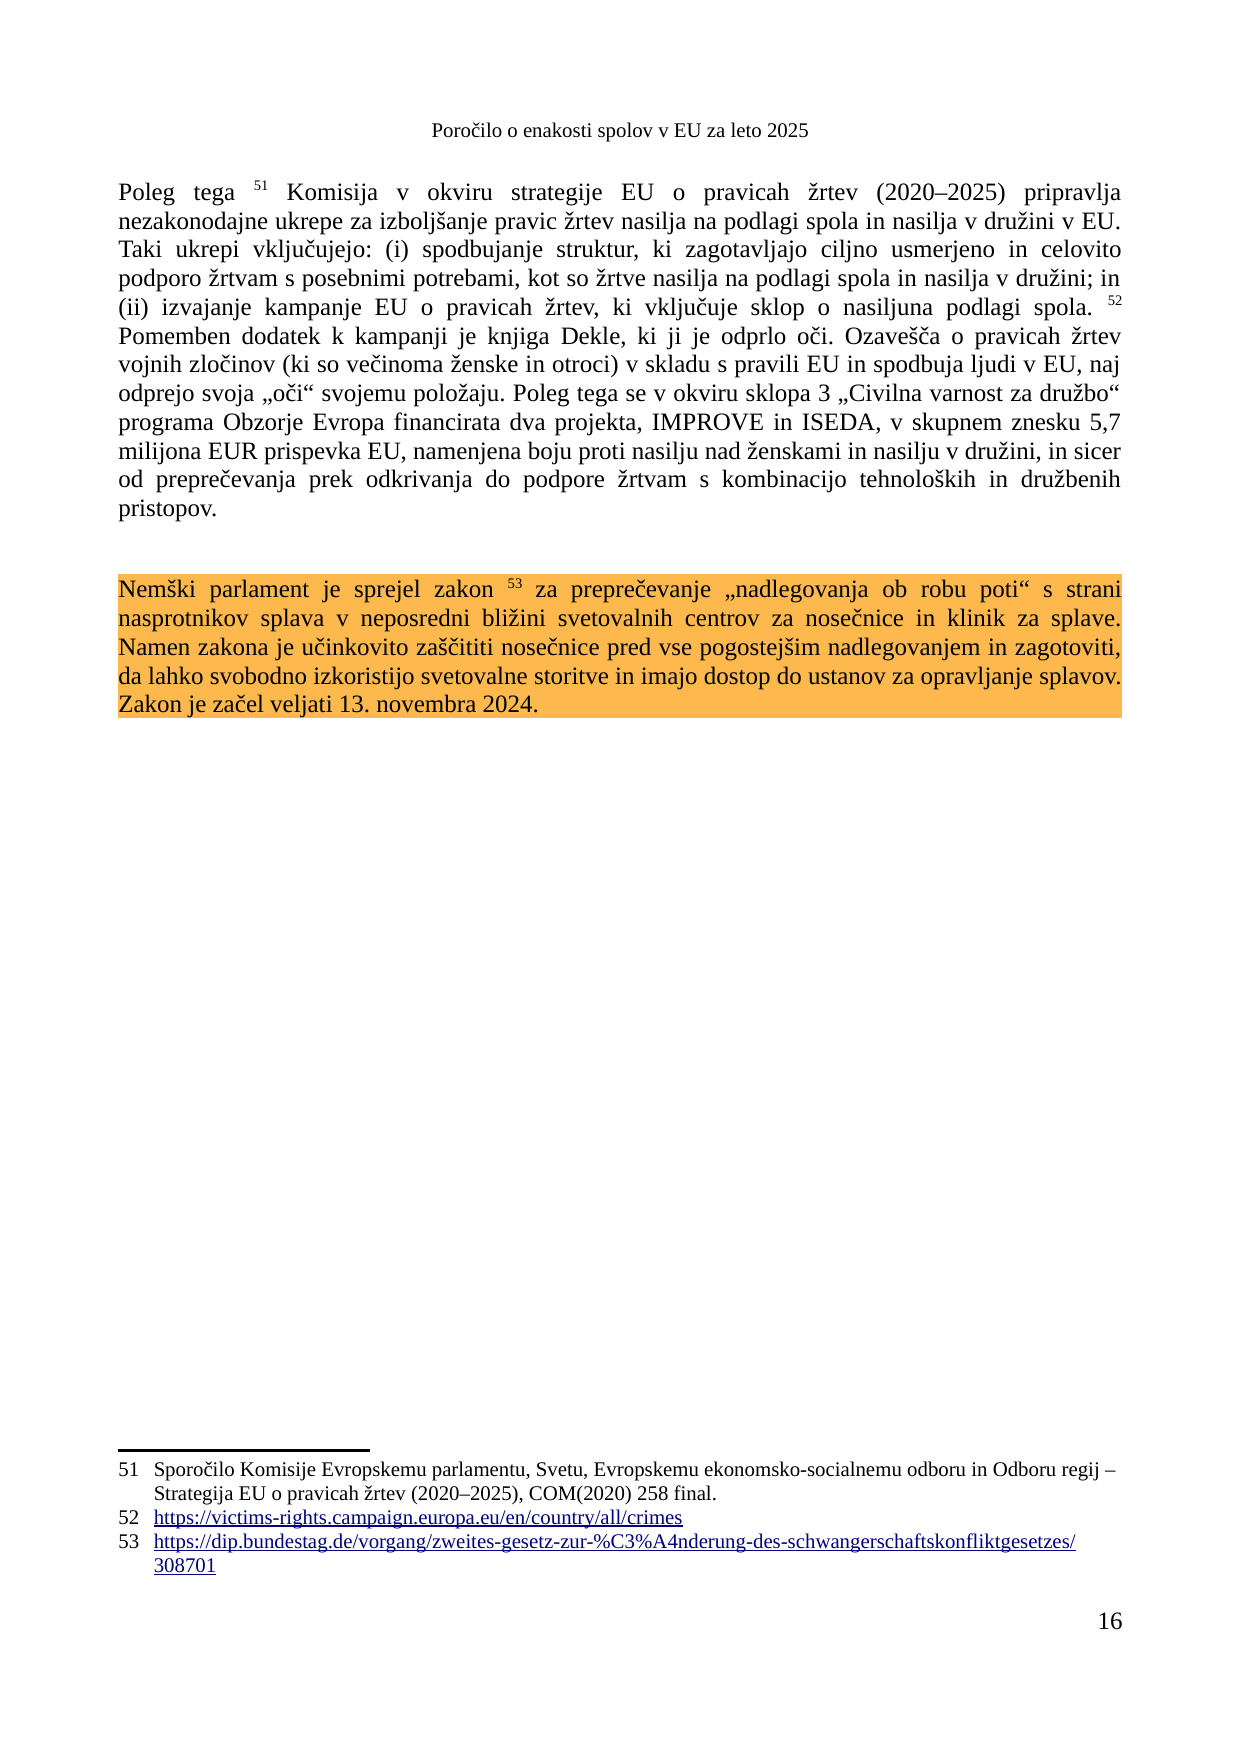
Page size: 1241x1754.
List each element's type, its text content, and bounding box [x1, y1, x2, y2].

text Poleg tega Komisija v okviru strategije EU o pravicah žrtev (2020–2025) pripravlja nezakonodajne ukrepe za izboljšanje pravic žrtev nasilja na podlagi spola in nasilja v družini v EU. Taki ukrepi vključujejo: (i) spodbujanje struktur, ki zagotavljajo ciljno usmerjeno in celovito podporo žrtvam s posebnimi potrebami, kot so žrtve nasilja na podlagi spola in nasilja v družini; in (ii) izvajanje kampanje EU o pravicah žrtev, ki vključuje sklop o nasiljuna podlagi spola. Pomemben dodatek k kampanji je knjiga Dekle, ki ji je odprlo oči. Ozavešča o pravicah žrtev vojnih zločinov (ki so večinoma ženske in otroci) v skladu s pravili EU in spodbuja ljudi v EU, naj odprejo svoja „oči“ svojemu položaju. Poleg tega se v okviru sklopa 3 „Civilna varnost za družbo“ programa Obzorje Evropa financirata dva projekta, IMPROVE in ISEDA, v skupnem znesku 5,7 milijona EUR prispevka EU, namenjena boju proti nasilju nad ženskami in nasilju v družini, in sicer od preprečevanja prek odkrivanja do podpore žrtvam s kombinacijo tehnoloških in družbenih pristopov. [118, 177, 1122, 522]
text Sporočilo Komisije Evropskemu parlamentu, Svetu, Evropskemu ekonomsko-socialnemu odboru in Odboru regij – Strategija EU o pravicah žrtev (2020–2025), COM(2020) 258 final. [118, 1457, 1122, 1505]
text https://victims-rights.campaign.europa.eu/en/country/all/crimes [118, 1505, 1122, 1529]
text Nemški parlament je sprejel zakon za preprečevanje „nadlegovanja ob robu poti“ s strani nasprotnikov splava v neposredni bližini svetovalnih centrov za nosečnice in klinik za splave. Namen zakona je učinkovito zaščititi nosečnice pred vse pogostejšim nadlegovanjem in zagotoviti, da lahko svobodno izkoristijo svetovalne storitve in imajo dostop do ustanov za opravljanje splavov. Zakon je začel veljati 13. novembra 2024. [118, 574, 1122, 718]
text https://dip.bundestag.de/vorgang/zweites-gesetz-zur-%C3%A4nderung-des-schwangerschaftskonfliktgesetzes/308701 [118, 1529, 1122, 1577]
